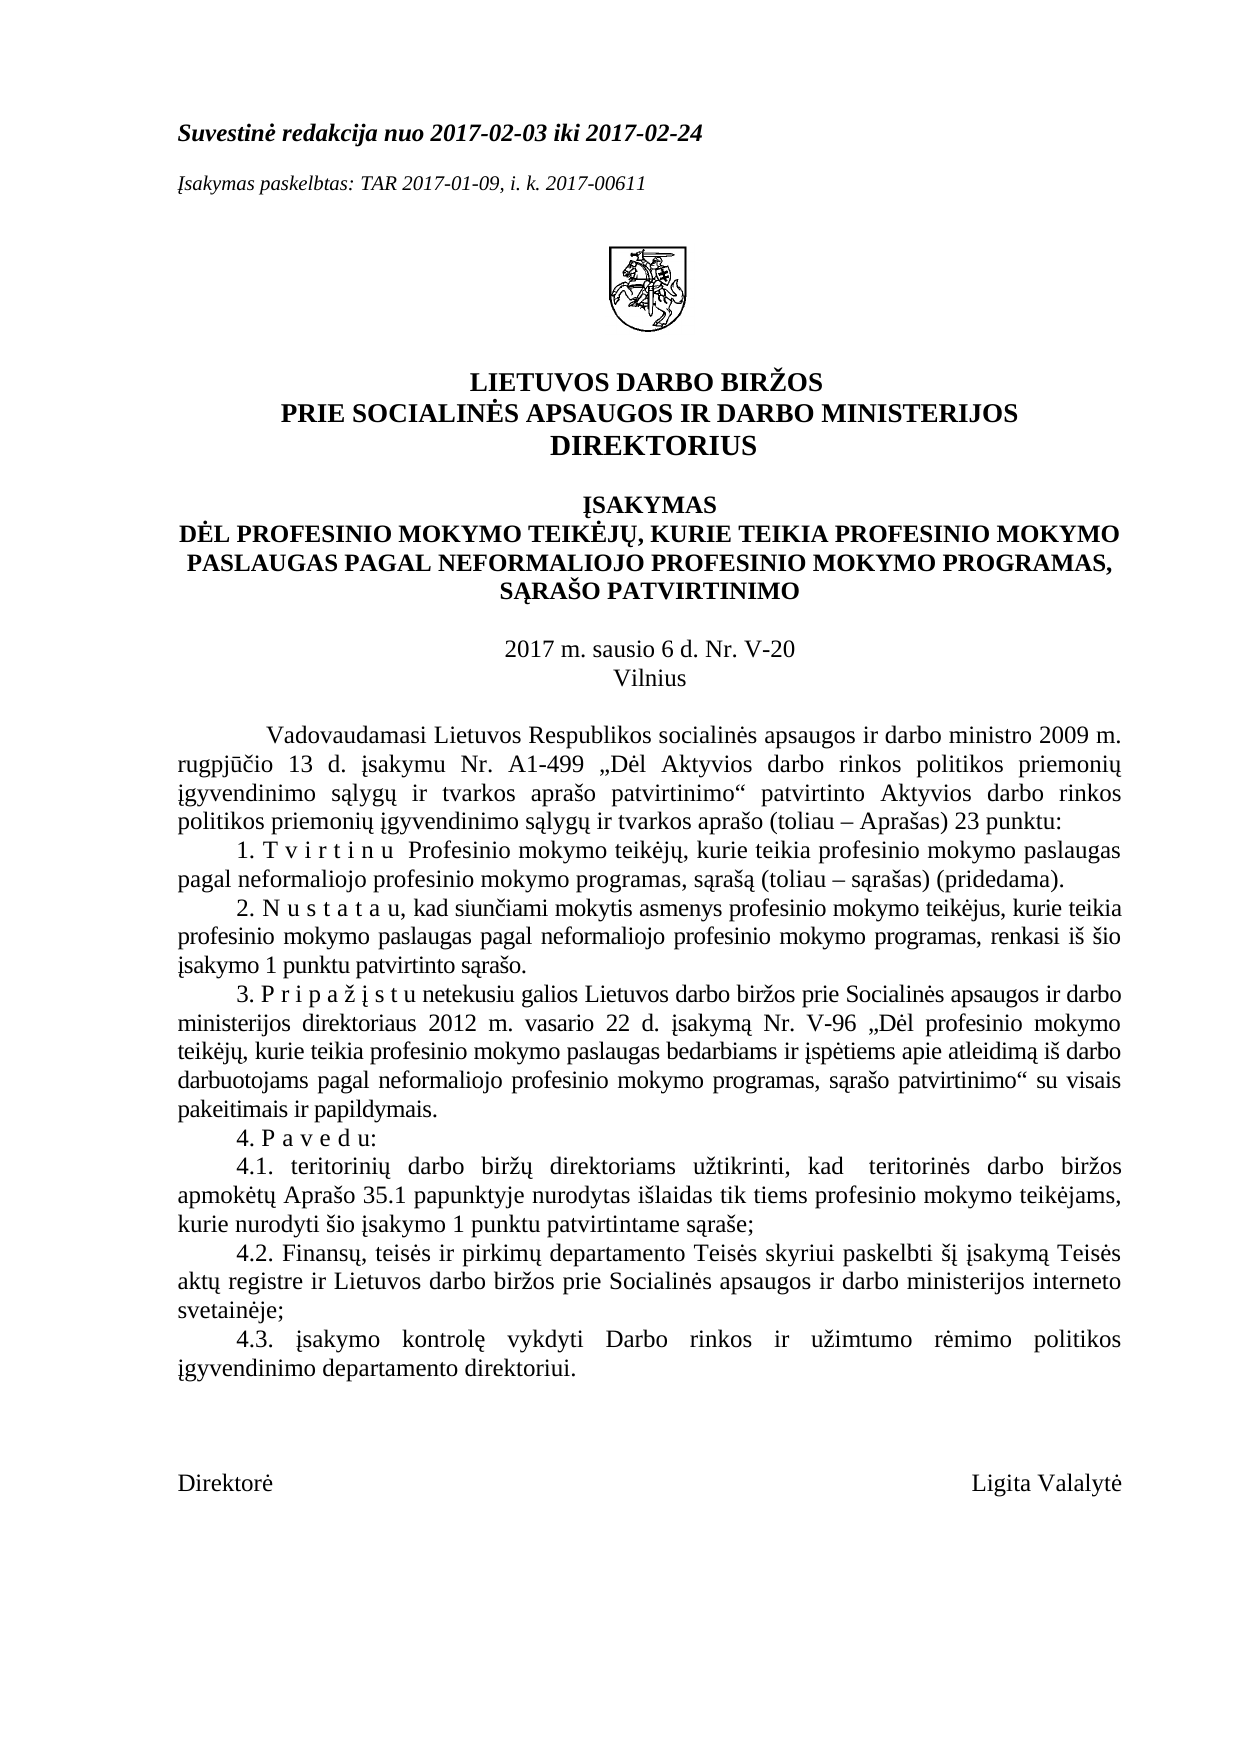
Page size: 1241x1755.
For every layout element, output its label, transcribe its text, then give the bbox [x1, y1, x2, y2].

text 4.3. įsakymo kontrolę vykdyti Darbo rinkos ir užimtumo rėmimo politikos įgyvendinimo departamento direktoriui. [177, 1324, 1122, 1381]
text Suvestinė redakcija nuo 2017-02-03 iki 2017-02-24 [177, 118, 1122, 147]
text Įsakymas paskelbtas: TAR 2017-01-09, i. k. 2017-00611 [177, 171, 1122, 195]
text Direktorė Ligita Valalytė [177, 1468, 1122, 1496]
text 1. Tvirtinu Profesinio mokymo teikėjų, kurie teikia profesinio mokymo paslaugas pagal neformaliojo profesinio mokymo programas, sąrašą (toliau – sąrašas) (pridedama). [177, 835, 1122, 893]
text 4.1. teritorinių darbo biržų direktoriams užtikrinti, kad teritorinės darbo biržos apmokėtų Aprašo 35.1 papunktyje nurodytas išlaidas tik tiems profesinio mokymo teikėjams, kurie nurodyti šio įsakymo 1 punktu patvirtintame sąraše; [177, 1151, 1122, 1238]
text 2017 m. sausio 6 d. Nr. V-20 [177, 634, 1122, 663]
text ĮSAKYMAS [177, 490, 1122, 519]
text 4.2. Finansų, teisės ir pirkimų departamento Teisės skyriui paskelbti šį įsakymą Teisės aktų registre ir Lietuvos darbo biržos prie Socialinės apsaugos ir darbo ministerijos interneto svetainėje; [177, 1238, 1122, 1324]
text DĖL Profesinio mokymo teikėjų, kurie teikia profesinio mokymo paslaugas pagal Neformaliojo profesinio mokymo programas, sąrašo patvirtinimo [177, 519, 1122, 605]
text 2. Nustatau, kad siunčiami mokytis asmenys profesinio mokymo teikėjus, kurie teikia profesinio mokymo paslaugas pagal neformaliojo profesinio mokymo programas, renkasi iš šio įsakymo 1 punktu patvirtinto sąrašo. [177, 893, 1122, 979]
text Vadovaudamasi Lietuvos Respublikos socialinės apsaugos ir darbo ministro 2009 m. rugpjūčio 13 d. įsakymu Nr. A1-499 „Dėl Aktyvios darbo rinkos politikos priemonių įgyvendinimo sąlygų ir tvarkos aprašo patvirtinimo“ patvirtinto Aktyvios darbo rinkos politikos priemonių įgyvendinimo sąlygų ir tvarkos aprašo (toliau – Aprašas) 23 punktu: [177, 720, 1122, 835]
text PRIE SOCIALINĖS APSAUGOS IR DARBO MINISTERIJOS [177, 397, 1122, 428]
text LIETUVOS DARBO BIRŽOS [177, 366, 1122, 397]
text Vilnius [177, 663, 1122, 691]
text 4. Pavedu: [177, 1123, 1122, 1151]
text DIREKTORIUS [177, 428, 1122, 461]
text 3. P r i p a ž į s t u netekusiu galios Lietuvos darbo biržos prie Socialinės apsaugos ir darbo ministerijos direktoriaus 2012 m. vasario 22 d. įsakymą Nr. V-96 „Dėl profesinio mokymo teikėjų, kurie teikia profesinio mokymo paslaugas bedarbiams ir įspėtiems apie atleidimą iš darbo darbuotojams pagal neformaliojo profesinio mokymo programas, sąrašo patvirtinimo“ su visais pakeitimais ir papildymais. [177, 979, 1122, 1123]
